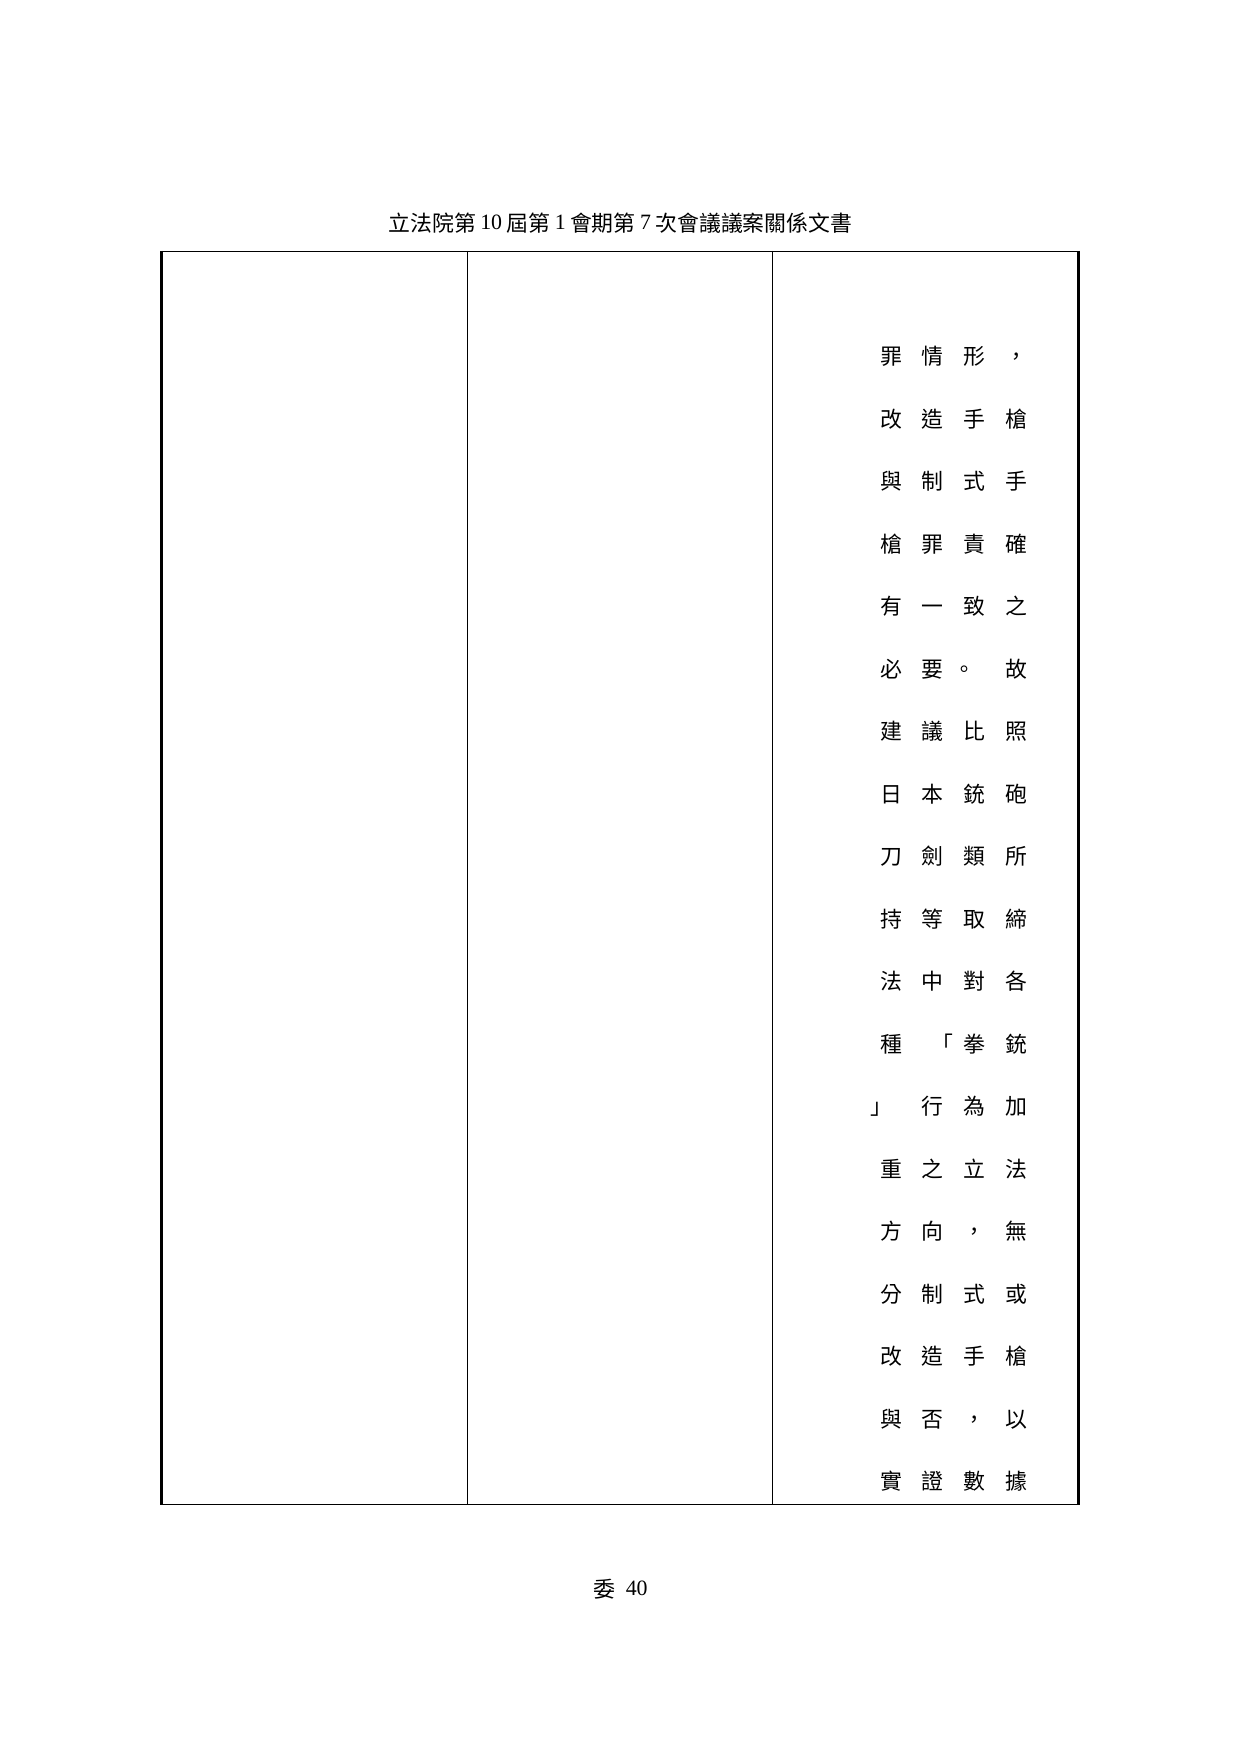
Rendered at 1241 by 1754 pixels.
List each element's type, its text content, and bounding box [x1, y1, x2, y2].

table_cell [163, 252, 467, 1504]
table_cell [468, 252, 772, 1504]
table_cell 罪情形，改造手槍與制式手槍罪責確有一致之必要。故建議比照日本銃砲刀劍類所持等取締法中對各種「拳銃」行為加重之立法方向，無分制式或改造手槍與否，以實證數據 [773, 252, 1077, 1504]
